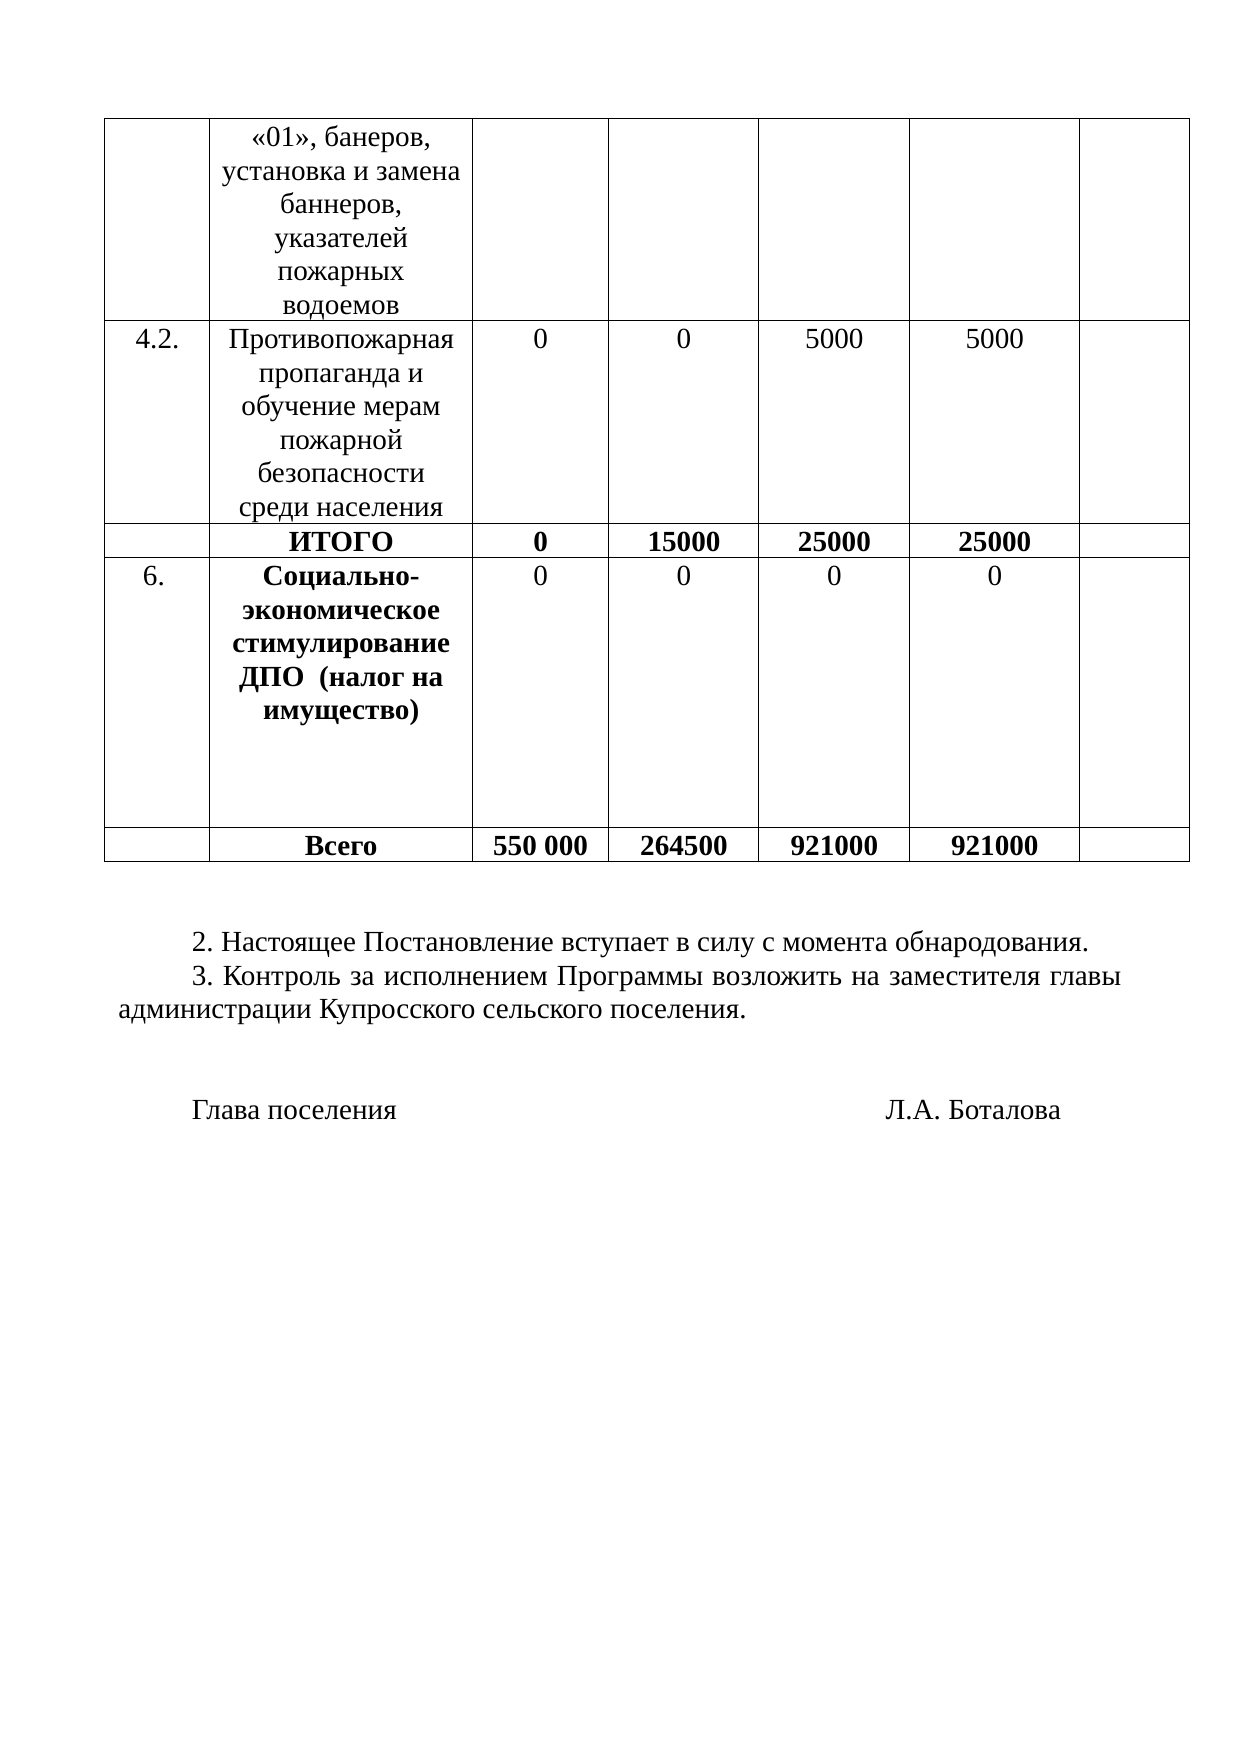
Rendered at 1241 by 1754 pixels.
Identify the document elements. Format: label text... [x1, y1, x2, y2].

table_cell [473, 119, 608, 320]
table_cell 0 [609, 321, 758, 523]
table_cell 264500 [609, 828, 758, 861]
text Глава поселения Л.А. Боталова [118, 1092, 1122, 1126]
table_cell [910, 119, 1079, 320]
text 3. Контроль за исполнением Программы возложить на заместителя главы администрации Купросского сельского поселения. [118, 958, 1122, 1025]
table_cell 0 [473, 524, 608, 557]
table_cell 550 000 [473, 828, 608, 861]
table_cell 0 [473, 558, 608, 827]
table_cell 5000 [759, 321, 909, 523]
table_cell [1080, 558, 1189, 827]
table_cell 921000 [759, 828, 909, 861]
text 2. Настоящее Постановление вступает в силу с момента обнародования. [118, 924, 1122, 958]
table_cell 25000 [910, 524, 1079, 557]
table_cell 15000 [609, 524, 758, 557]
table_cell 0 [910, 558, 1079, 827]
table_cell [1080, 524, 1189, 557]
table_cell 0 [759, 558, 909, 827]
table_cell [105, 119, 209, 320]
table_cell 4.2. [105, 321, 209, 523]
table_cell 25000 [759, 524, 909, 557]
table_cell 921000 [910, 828, 1079, 861]
table_cell [105, 828, 209, 861]
table_cell 0 [609, 558, 758, 827]
table_cell [759, 119, 909, 320]
table_cell ИТОГО [210, 524, 472, 557]
table_cell [1080, 321, 1189, 523]
table_cell Всего [210, 828, 472, 861]
table_cell [1080, 119, 1189, 320]
table_cell Социально-экономическое стимулирование ДПО (налог на имущество) [210, 558, 472, 827]
table_cell [1080, 828, 1189, 861]
table_cell 0 [473, 321, 608, 523]
table_cell [609, 119, 758, 320]
table_cell 6. [105, 558, 209, 827]
table_cell [105, 524, 209, 557]
table_cell 5000 [910, 321, 1079, 523]
table_cell Противопожарная пропаганда и обучение мерам пожарной безопасности среди населения [210, 321, 472, 523]
table_cell «01», банеров, установка и замена баннеров, указателей пожарных водоемов [210, 119, 472, 320]
